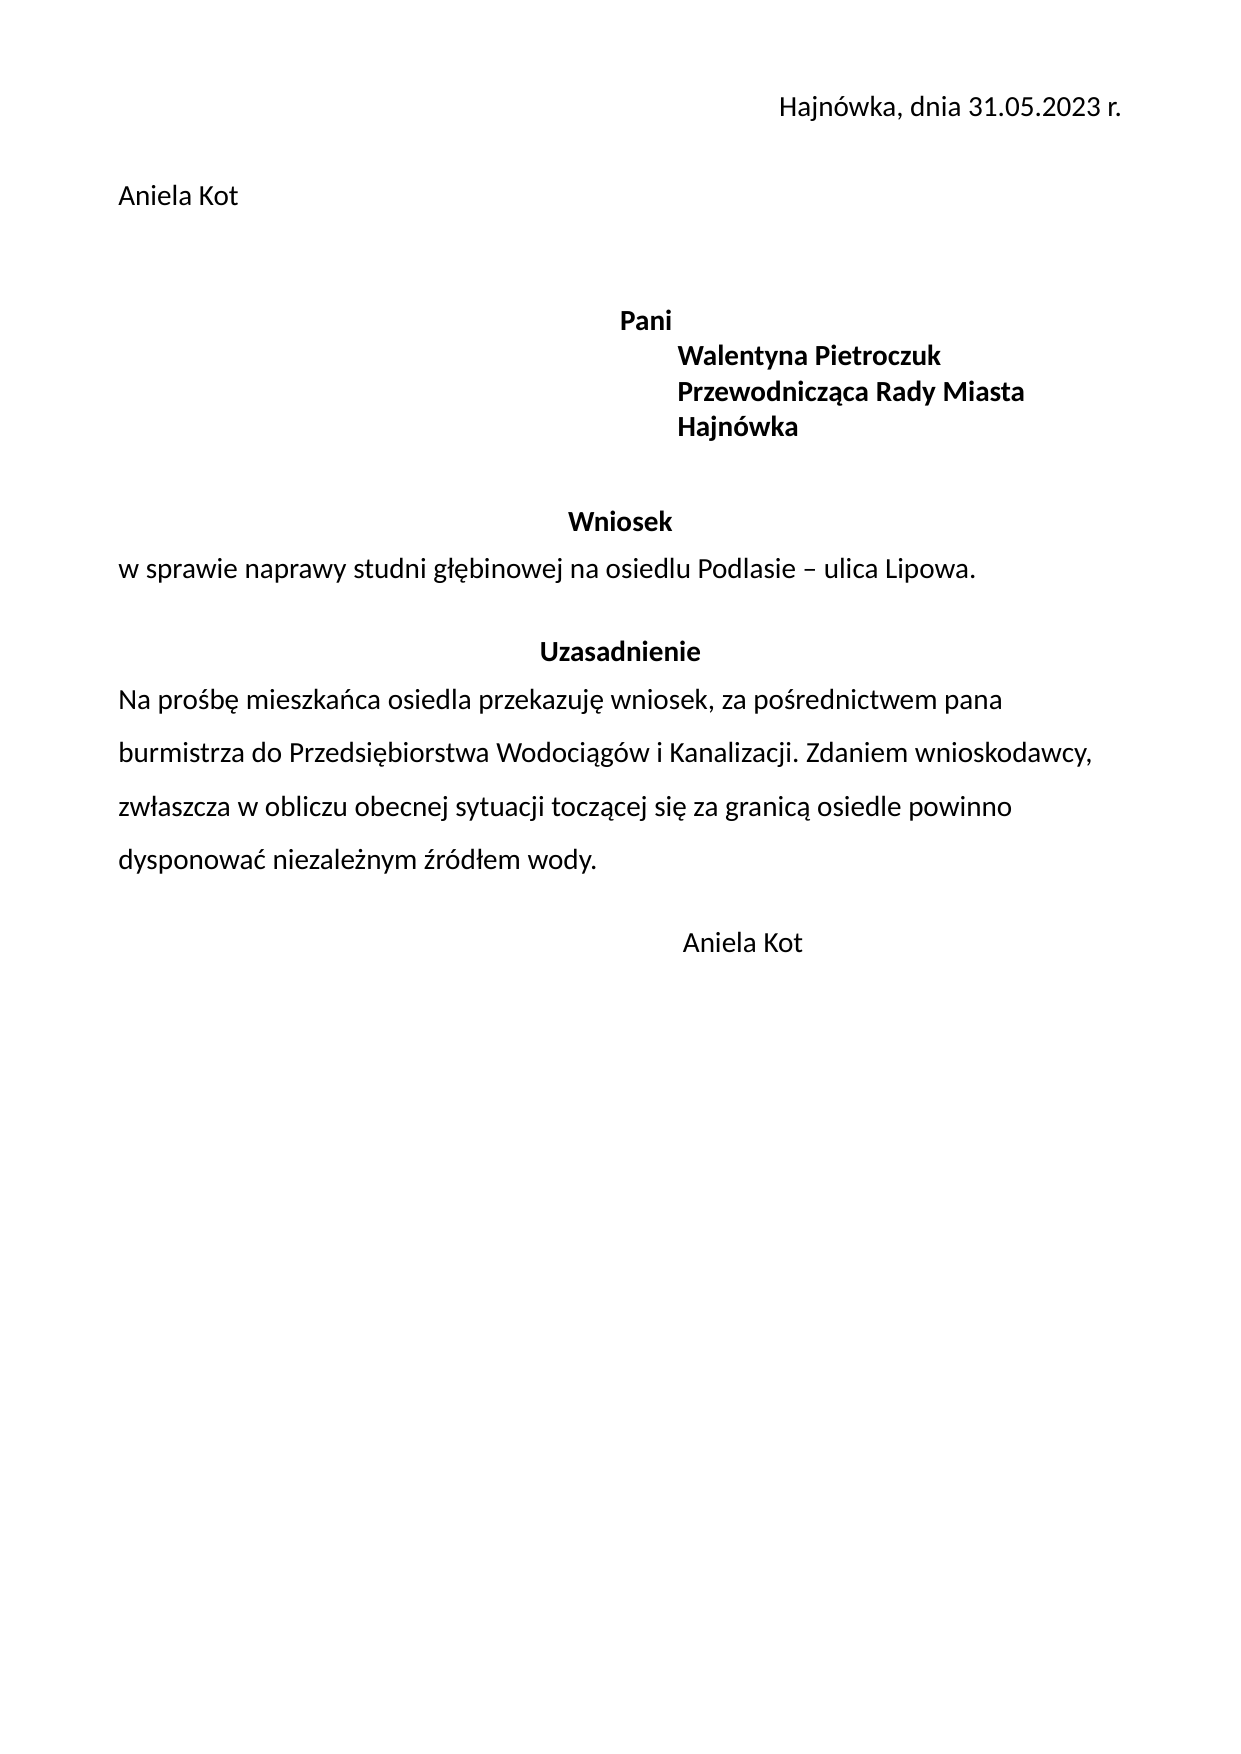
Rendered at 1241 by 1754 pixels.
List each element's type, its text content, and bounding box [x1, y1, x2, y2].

text Przewodnicząca Rady Miasta Hajnówka [677, 373, 1122, 444]
text Walentyna Pietroczuk [677, 337, 1122, 373]
text Aniela Kot [118, 177, 1122, 213]
text Aniela Kot [683, 924, 1122, 960]
text Pani [620, 302, 1122, 337]
text Na prośbę mieszkańca osiedla przekazuję wniosek, za pośrednictwem pana burmistrza do Przedsiębiorstwa Wodociągów i Kanalizacji. Zdaniem wnioskodawcy, zwłaszcza w obliczu obecnej sytuacji toczącej się za granicą osiedle powinno dysponować niezależnym źródłem wody. [118, 681, 1122, 877]
text Wniosek [118, 503, 1122, 539]
text Hajnówka, dnia 31.05.2023 r. [118, 88, 1122, 124]
text Uzasadnienie [118, 633, 1122, 669]
text w sprawie naprawy studni głębinowej na osiedlu Podlasie – ulica Lipowa. [118, 551, 1122, 586]
